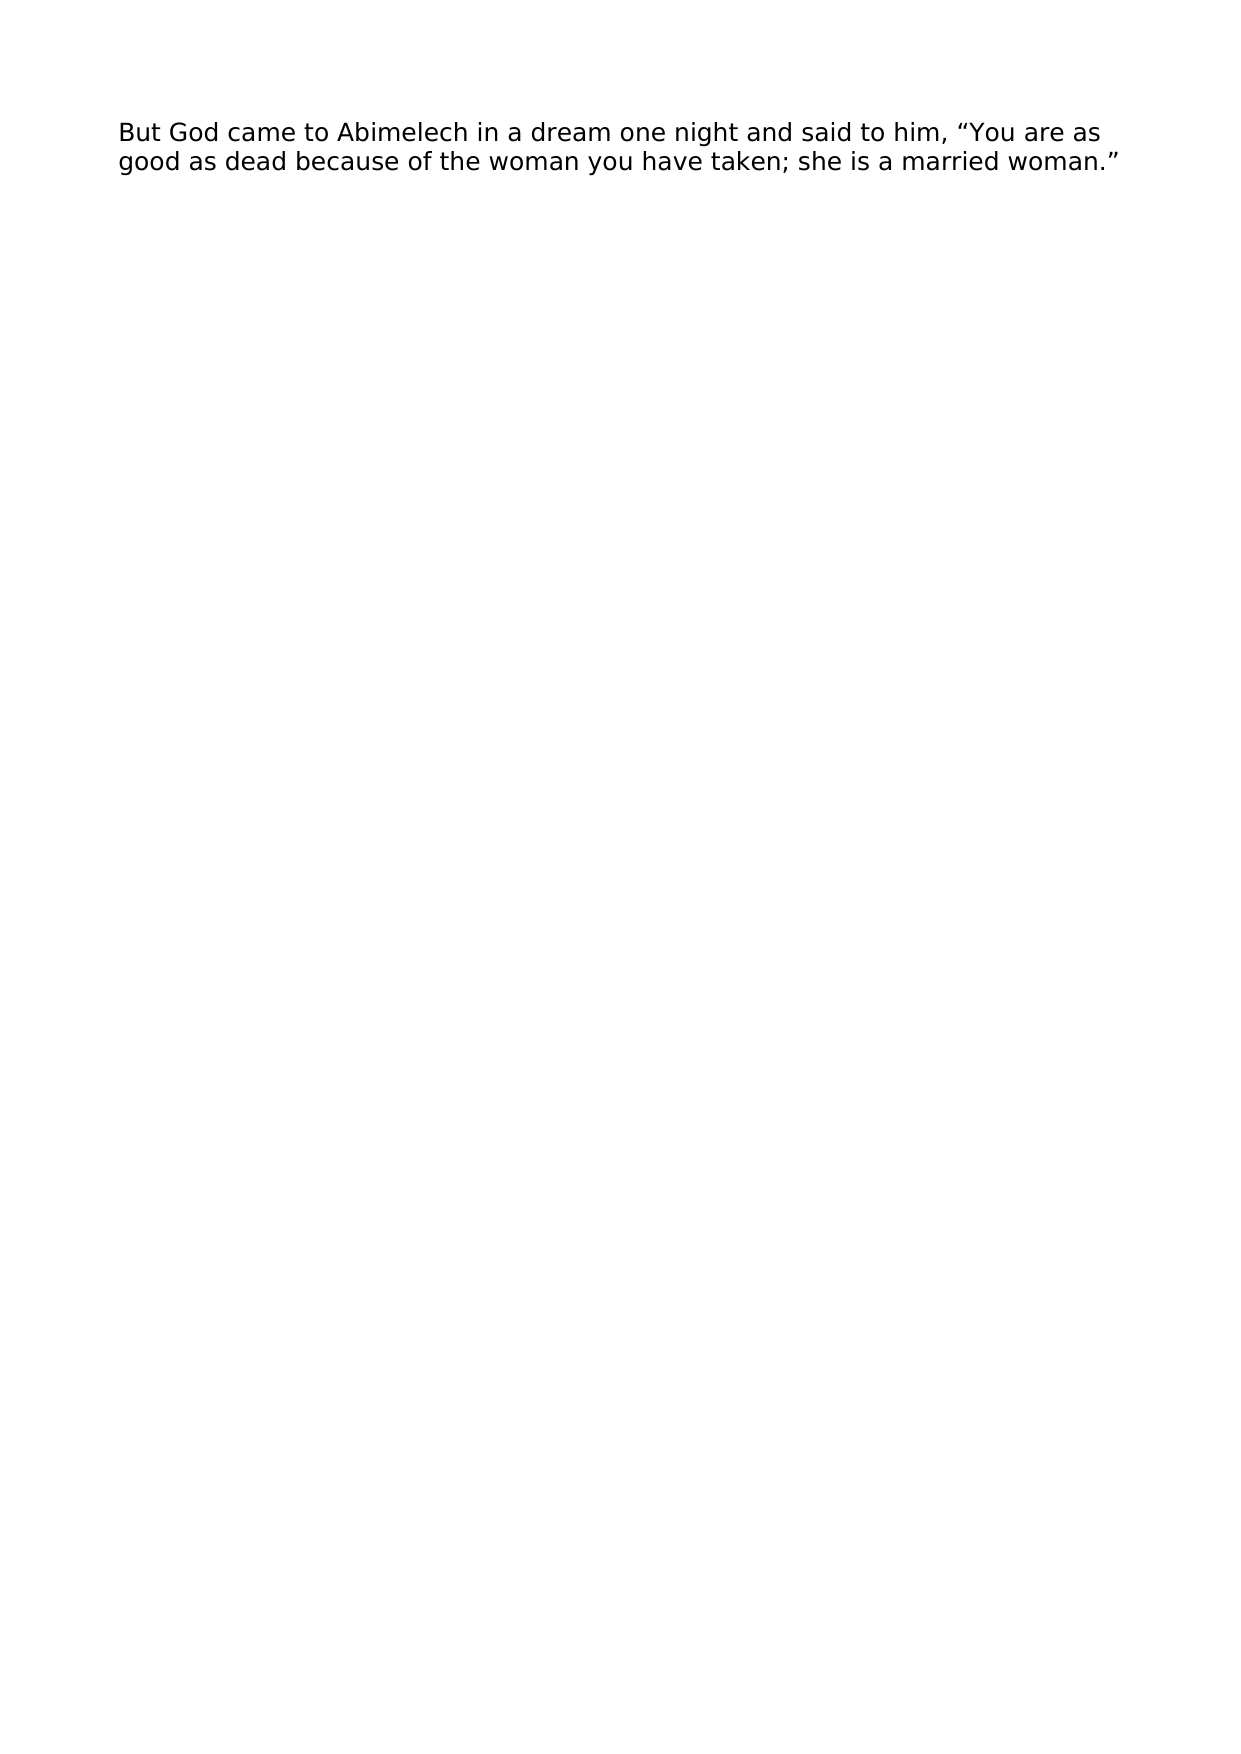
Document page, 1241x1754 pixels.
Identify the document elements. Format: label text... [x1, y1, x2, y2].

text But God came to Abimelech in a dream one night and said to him, “You are as good as dead because of the woman you have taken; she is a married woman.” [118, 118, 1122, 176]
